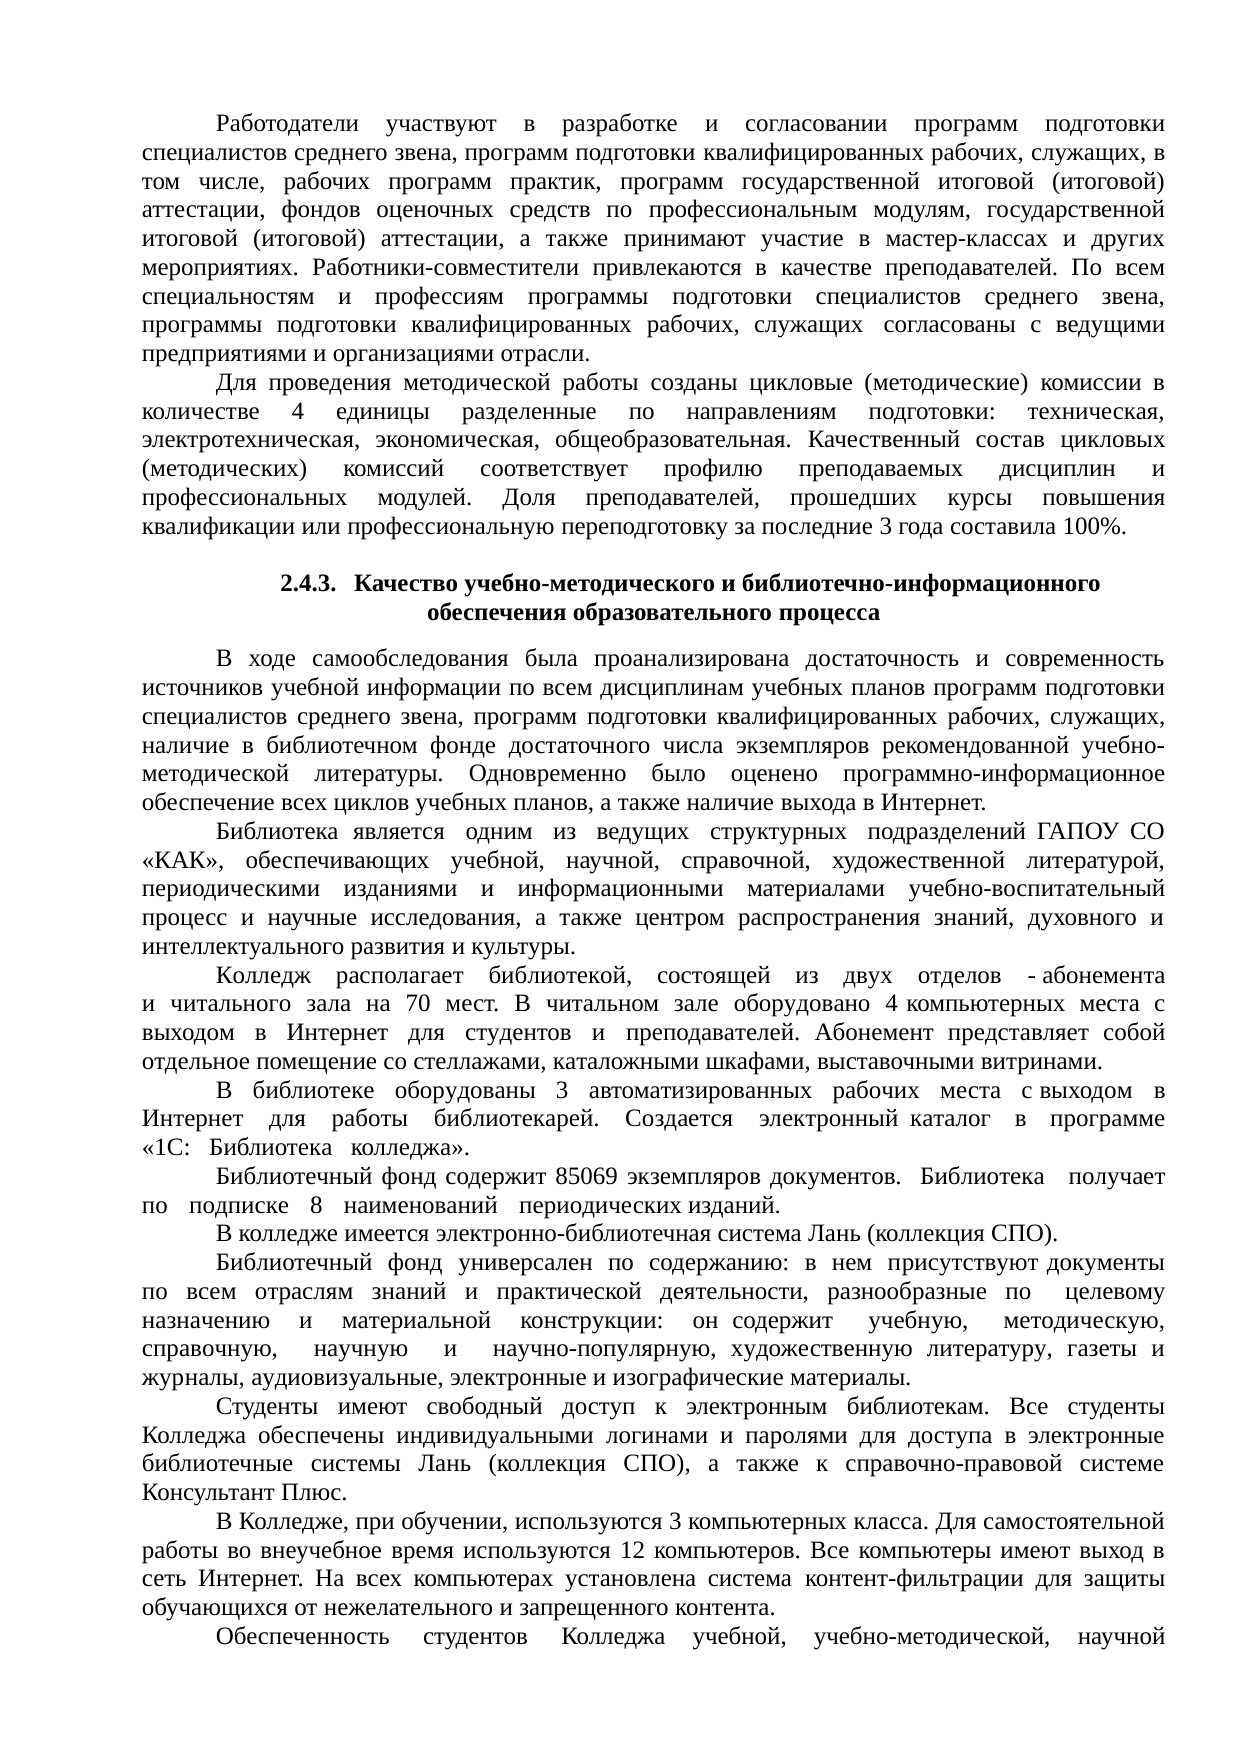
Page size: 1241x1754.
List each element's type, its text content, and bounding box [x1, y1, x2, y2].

text Библиотечный фонд содержит 85069 экземпляров документов. Библиотека получает по подписке 8 наименований периодических изданий. [142, 1161, 1165, 1218]
text Обеспеченность студентов Колледжа учебной, учебно-методической, научной [142, 1621, 1165, 1650]
text Библиотечный фонд универсален по содержанию: в нем присутствуют документы по всем отраслям знаний и практической деятельности, разнообразные по целевому назначению и материальной конструкции: он содержит учебную, методическую, справочную, научную и научно-популярную, художественную литературу, газеты и журналы, аудиовизуальные, электронные и изографические материалы. [142, 1247, 1165, 1391]
subtitle Качество учебно-методического и библиотечно-информационного обеспечения образовательного процесса [142, 568, 1165, 626]
text Для проведения методической работы созданы цикловые (методические) комиссии в количестве 4 единицы разделенные по направлениям подготовки: техническая, электротехническая, экономическая, общеобразовательная. Качественный состав цикловых (методических) комиссий соответствует профилю преподаваемых дисциплин и профессиональных модулей. Доля преподавателей, прошедших курсы повышения квалификации или профессиональную переподготовку за последние 3 года составила 100%. [142, 367, 1165, 539]
text В ходе самообследования была проанализирована достаточность и современность источников учебной информации по всем дисциплинам учебных планов программ подготовки специалистов среднего звена, программ подготовки квалифицированных рабочих, служащих, наличие в библиотечном фонде достаточного числа экземпляров рекомендованной учебно-методической литературы. Одновременно было оценено программно-информационное обеспечение всех циклов учебных планов, а также наличие выхода в Интернет. [142, 643, 1165, 816]
text В колледже имеется электронно-библиотечная система Лань (коллекция СПО). [142, 1218, 1165, 1247]
text Библиотека является одним из ведущих структурных подразделений ГАПОУ СО «КАК», обеспечивающих учебной, научной, справочной, художественной литературой, периодическими изданиями и информационными материалами учебно-воспитательный процесс и научные исследования, а также центром распространения знаний, духовного и интеллектуального развития и культуры. [142, 816, 1165, 960]
text В Колледже, при обучении, используются 3 компьютерных класса. Для самостоятельной работы во внеучебное время используются 12 компьютеров. Все компьютеры имеют выход в сеть Интернет. На всех компьютерах установлена система контент-фильтрации для защиты обучающихся от нежелательного и запрещенного контента. [142, 1506, 1165, 1621]
text В библиотеке оборудованы 3 автоматизированных рабочих места с выходом в Интернет для работы библиотекарей. Создается электронный каталог в программе «1С: Библиотека колледжа». [142, 1075, 1165, 1161]
text Студенты имеют свободный доступ к электронным библиотекам. Все студенты Колледжа обеспечены индивидуальными логинами и паролями для доступа в электронные библиотечные системы Лань (коллекция СПО), а также к справочно-правовой системе Консультант Плюс. [142, 1391, 1165, 1506]
text Колледж располагает библиотекой, состоящей из двух отделов - абонемента и читального зала на 70 мест. В читальном зале оборудовано 4 компьютерных места с выходом в Интернет для студентов и преподавателей. Абонемент представляет собой отдельное помещение со стеллажами, каталожными шкафами, выставочными витринами. [142, 960, 1165, 1075]
text Работодатели участвуют в разработке и согласовании программ подготовки специалистов среднего звена, программ подготовки квалифицированных рабочих, служащих, в том числе, рабочих программ практик, программ государственной итоговой (итоговой) аттестации, фондов оценочных средств по профессиональным модулям, государственной итоговой (итоговой) аттестации, а также принимают участие в мастер-классах и других мероприятиях. Работники-совместители привлекаются в качестве преподавателей. По всем специальностям и профессиям программы подготовки специалистов среднего звена, программы подготовки квалифицированных рабочих, служащих согласованы с ведущими предприятиями и организациями отрасли. [142, 108, 1165, 367]
